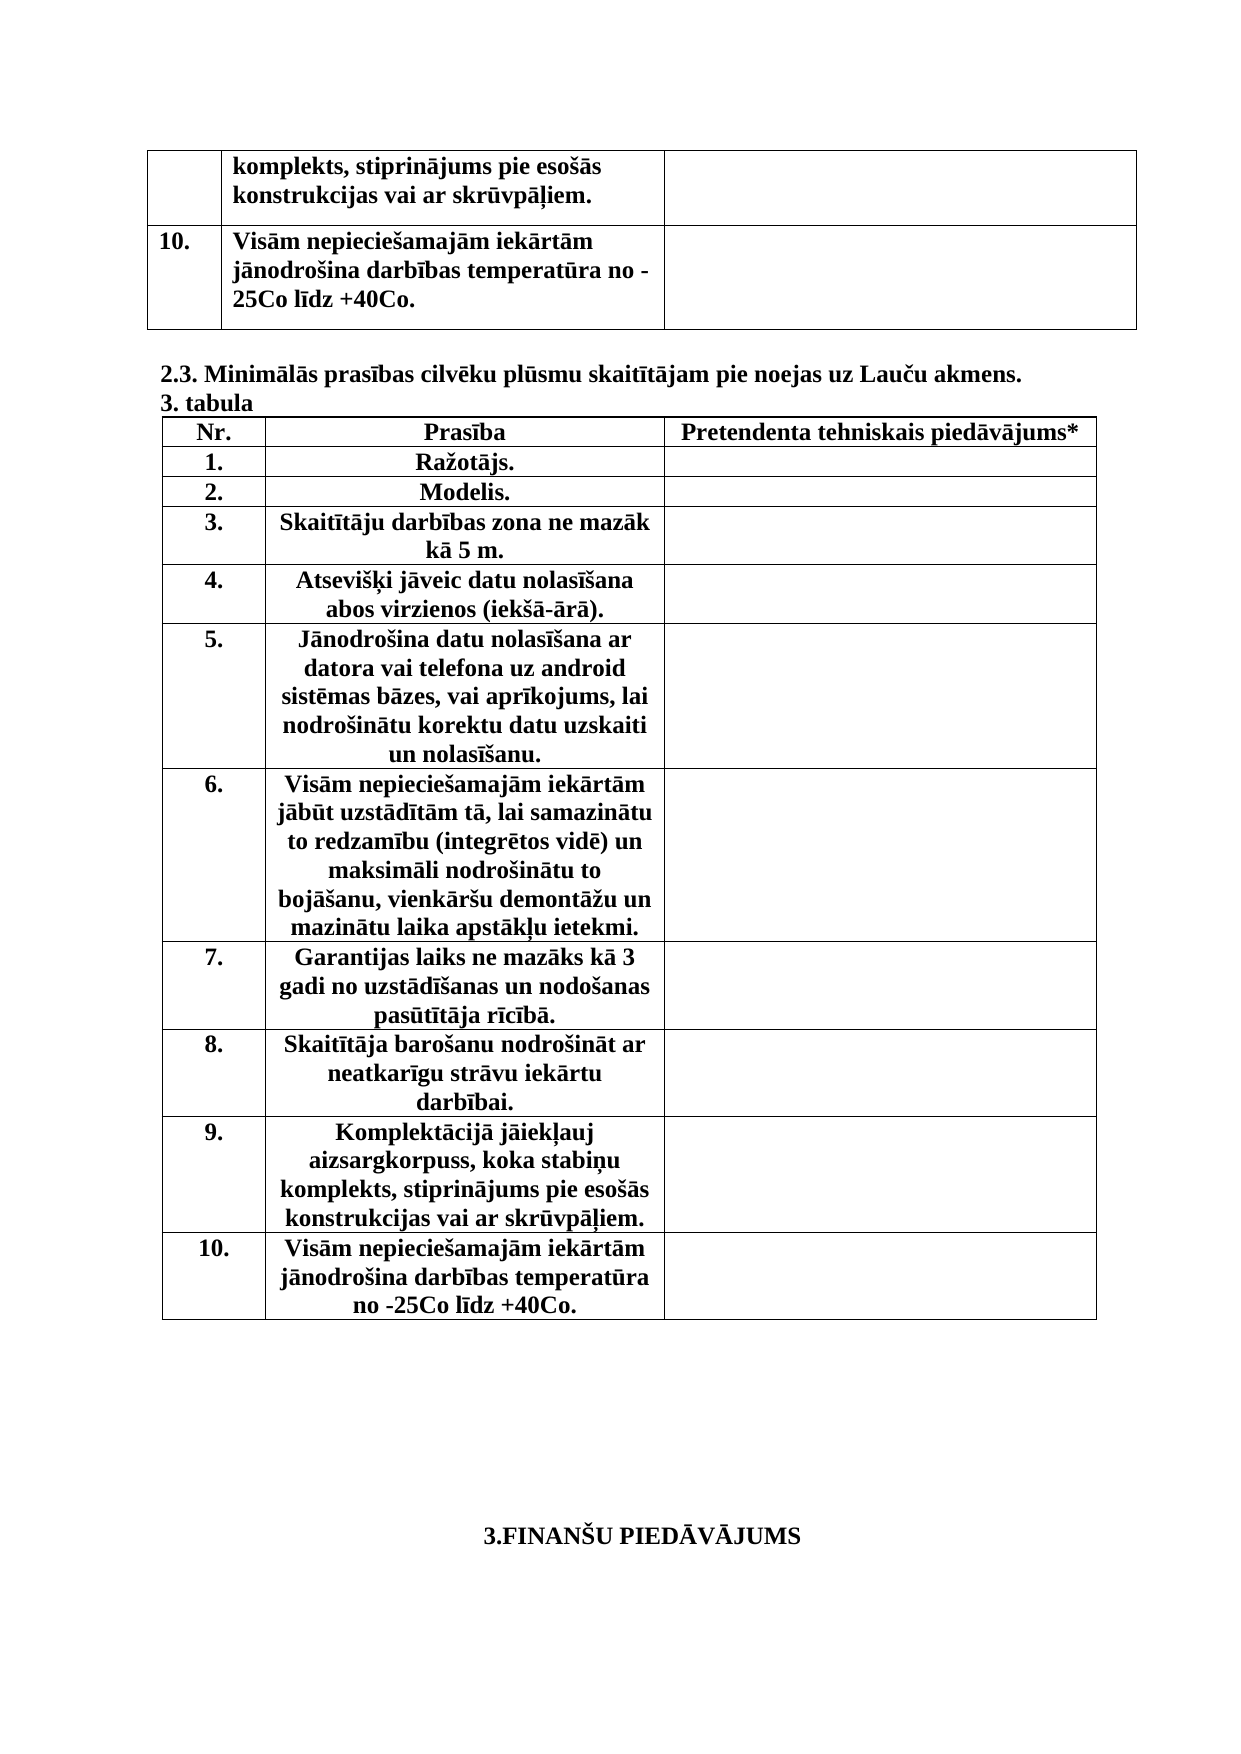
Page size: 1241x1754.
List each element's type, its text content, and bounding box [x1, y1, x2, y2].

table_cell 5. [163, 624, 265, 768]
table_cell 7. [163, 942, 265, 1028]
table_cell 4. [163, 565, 265, 623]
table_cell 9. [163, 1117, 265, 1232]
table_cell [665, 151, 1136, 225]
table_cell Visām nepieciešamajām iekārtām jānodrošina darbības temperatūra no -25Co līdz +40Co. [266, 1233, 664, 1319]
table_header Prasība [266, 418, 664, 446]
table_header Nr. [163, 418, 265, 446]
table_cell 1. [163, 447, 265, 476]
table_cell Skaitītāju darbības zona ne mazāk kā 5 m. [266, 507, 664, 564]
table_cell 10. [148, 226, 221, 329]
table_cell [665, 769, 1096, 941]
table_cell [665, 1117, 1096, 1232]
table_header Pretendenta tehniskais piedāvājums* [665, 418, 1096, 446]
text 3.FINANŠU PIEDĀVĀJUMS [148, 1521, 1137, 1550]
table_cell Ražotājs. [266, 447, 664, 476]
table_cell [665, 1030, 1096, 1116]
table_cell 2. [163, 477, 265, 506]
table_cell 10. [163, 1233, 265, 1319]
table_cell [665, 507, 1096, 564]
text 2.3. Minimālās prasības cilvēku plūsmu skaitītājam pie noejas uz Lauču akmens. [148, 359, 1137, 388]
table_cell Visām nepieciešamajām iekārtām jābūt uzstādītām tā, lai samazinātu to redzamību (integrētos vidē) un maksimāli nodrošinātu to bojāšanu, vienkāršu demontāžu un mazinātu laika apstākļu ietekmi. [266, 769, 664, 941]
table_cell [665, 565, 1096, 623]
table_cell [665, 447, 1096, 476]
table_cell [665, 624, 1096, 768]
table_cell Skaitītāja barošanu nodrošināt ar neatkarīgu strāvu iekārtu darbībai. [266, 1030, 664, 1116]
table_cell Komplektācijā jāiekļauj aizsargkorpuss, koka stabiņu komplekts, stiprinājums pie esošās konstrukcijas vai ar skrūvpāļiem. [266, 1117, 664, 1232]
table_cell komplekts, stiprinājums pie esošās konstrukcijas vai ar skrūvpāļiem. [222, 151, 664, 225]
table_cell Atsevišķi jāveic datu nolasīšana abos virzienos (iekšā-ārā). [266, 565, 664, 623]
table_cell [665, 477, 1096, 506]
table_cell [148, 151, 221, 225]
table_cell [665, 942, 1096, 1028]
table_cell Jānodrošina datu nolasīšana ar datora vai telefona uz android sistēmas bāzes, vai aprīkojums, lai nodrošinātu korektu datu uzskaiti un nolasīšanu. [266, 624, 664, 768]
table_cell Garantijas laiks ne mazāks kā 3 gadi no uzstādīšanas un nodošanas pasūtītāja rīcībā. [266, 942, 664, 1028]
table_cell 6. [163, 769, 265, 941]
text 3. tabula [148, 388, 1137, 416]
table_cell 3. [163, 507, 265, 564]
table_cell [665, 1233, 1096, 1319]
table_cell Modelis. [266, 477, 664, 506]
table_cell Visām nepieciešamajām iekārtām jānodrošina darbības temperatūra no -25Co līdz +40Co. [222, 226, 664, 329]
table_cell 8. [163, 1030, 265, 1116]
table_cell [665, 226, 1136, 329]
